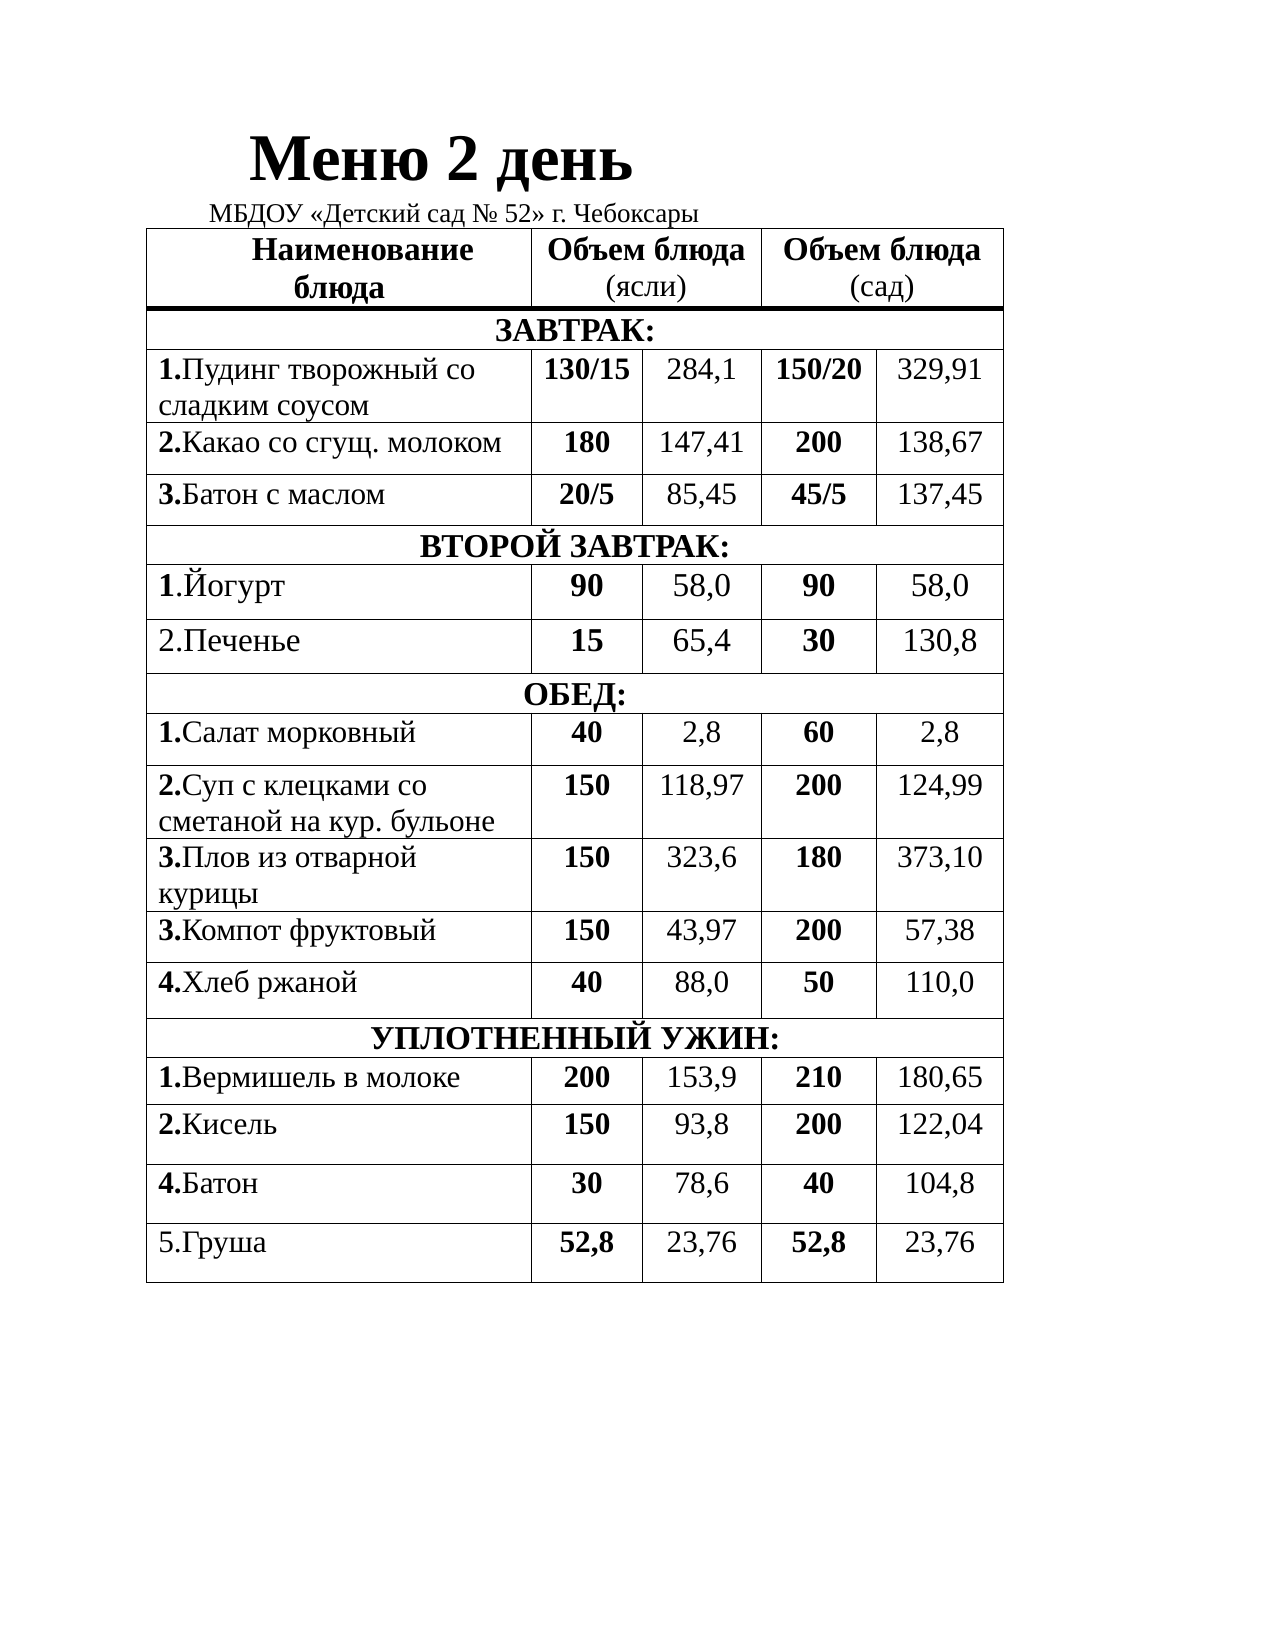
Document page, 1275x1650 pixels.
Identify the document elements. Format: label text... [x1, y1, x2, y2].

table_cell 130,8 [877, 620, 1003, 673]
table_cell 3.Компот фруктовый [147, 912, 531, 962]
table_cell 1.Салат морковный [147, 714, 531, 765]
table_cell 200 [762, 1105, 876, 1163]
table_cell 90 [532, 565, 642, 619]
table_cell ОБЕД: [147, 674, 1003, 713]
text МБДОУ «Детский сад № 52» г. Чебоксары [147, 195, 1158, 228]
table_cell 373,10 [877, 839, 1003, 911]
table_cell 30 [762, 620, 876, 673]
table_cell 150 [532, 912, 642, 962]
table_cell 200 [762, 912, 876, 962]
table_cell 78,6 [643, 1165, 761, 1223]
table_cell 2.Какао со сгущ. молоком [147, 423, 531, 474]
table_cell 3.Батон с маслом [147, 475, 531, 525]
table_cell 329,91 [877, 350, 1003, 422]
table_cell 65,4 [643, 620, 761, 673]
table_cell ЗАВТРАК: [147, 311, 1003, 349]
table_cell 180 [762, 839, 876, 911]
table_cell 284,1 [643, 350, 761, 422]
table_cell 58,0 [877, 565, 1003, 619]
table_cell 40 [532, 714, 642, 765]
table_cell 138,67 [877, 423, 1003, 474]
table_cell 4.Хлеб ржаной [147, 963, 531, 1017]
table_cell 2.Суп с клецками со сметаной на кур. бульоне [147, 766, 531, 838]
text Меню 2 день [147, 118, 1158, 195]
table_cell 150 [532, 766, 642, 838]
table_cell 85,45 [643, 475, 761, 525]
table_cell 40 [762, 1165, 876, 1223]
table_cell 88,0 [643, 963, 761, 1017]
table_header Объем блюда (ясли) [532, 229, 761, 306]
table_header Объем блюда (сад) [762, 229, 1003, 306]
table_cell 90 [762, 565, 876, 619]
table_cell 45/5 [762, 475, 876, 525]
table_cell 153,9 [643, 1058, 761, 1104]
table_header Наименование блюда [147, 229, 531, 306]
table_cell 147,41 [643, 423, 761, 474]
table_cell 130/15 [532, 350, 642, 422]
table_cell 58,0 [643, 565, 761, 619]
table_cell 104,8 [877, 1165, 1003, 1223]
table_cell 122,04 [877, 1105, 1003, 1163]
table_cell 52,8 [532, 1224, 642, 1282]
table_cell 2,8 [877, 714, 1003, 765]
table_cell 30 [532, 1165, 642, 1223]
table_cell 200 [762, 423, 876, 474]
table_cell 4.Батон [147, 1165, 531, 1223]
table_cell 200 [762, 766, 876, 838]
table_cell 40 [532, 963, 642, 1017]
table_cell 2.Кисель [147, 1105, 531, 1163]
table_cell 118,97 [643, 766, 761, 838]
table_cell 150 [532, 1105, 642, 1163]
table_cell 23,76 [643, 1224, 761, 1282]
table_cell 52,8 [762, 1224, 876, 1282]
table_cell 93,8 [643, 1105, 761, 1163]
table_cell 3.Плов из отварной курицы [147, 839, 531, 911]
table_cell 124,99 [877, 766, 1003, 838]
table_cell 210 [762, 1058, 876, 1104]
table_cell 2,8 [643, 714, 761, 765]
table_cell 150/20 [762, 350, 876, 422]
table_cell 2.Печенье [147, 620, 531, 673]
table_cell 20/5 [532, 475, 642, 525]
table_cell 1.Вермишель в молоке [147, 1058, 531, 1104]
table_cell 200 [532, 1058, 642, 1104]
table_cell 150 [532, 839, 642, 911]
table_cell 50 [762, 963, 876, 1017]
table_cell 57,38 [877, 912, 1003, 962]
table_cell 43,97 [643, 912, 761, 962]
table_cell 110,0 [877, 963, 1003, 1017]
table_cell 60 [762, 714, 876, 765]
table_cell 180,65 [877, 1058, 1003, 1104]
table_cell 23,76 [877, 1224, 1003, 1282]
table_cell 137,45 [877, 475, 1003, 525]
table_cell ВТОРОЙ ЗАВТРАК: [147, 526, 1003, 564]
table_cell УПЛОТНЕННЫЙ УЖИН: [147, 1019, 1003, 1057]
table_cell 5.Груша [147, 1224, 531, 1282]
table_cell 1.Йогурт [147, 565, 531, 619]
table_cell 1.Пудинг творожный со сладким соусом [147, 350, 531, 422]
table_cell 323,6 [643, 839, 761, 911]
table_cell 15 [532, 620, 642, 673]
table_cell 180 [532, 423, 642, 474]
